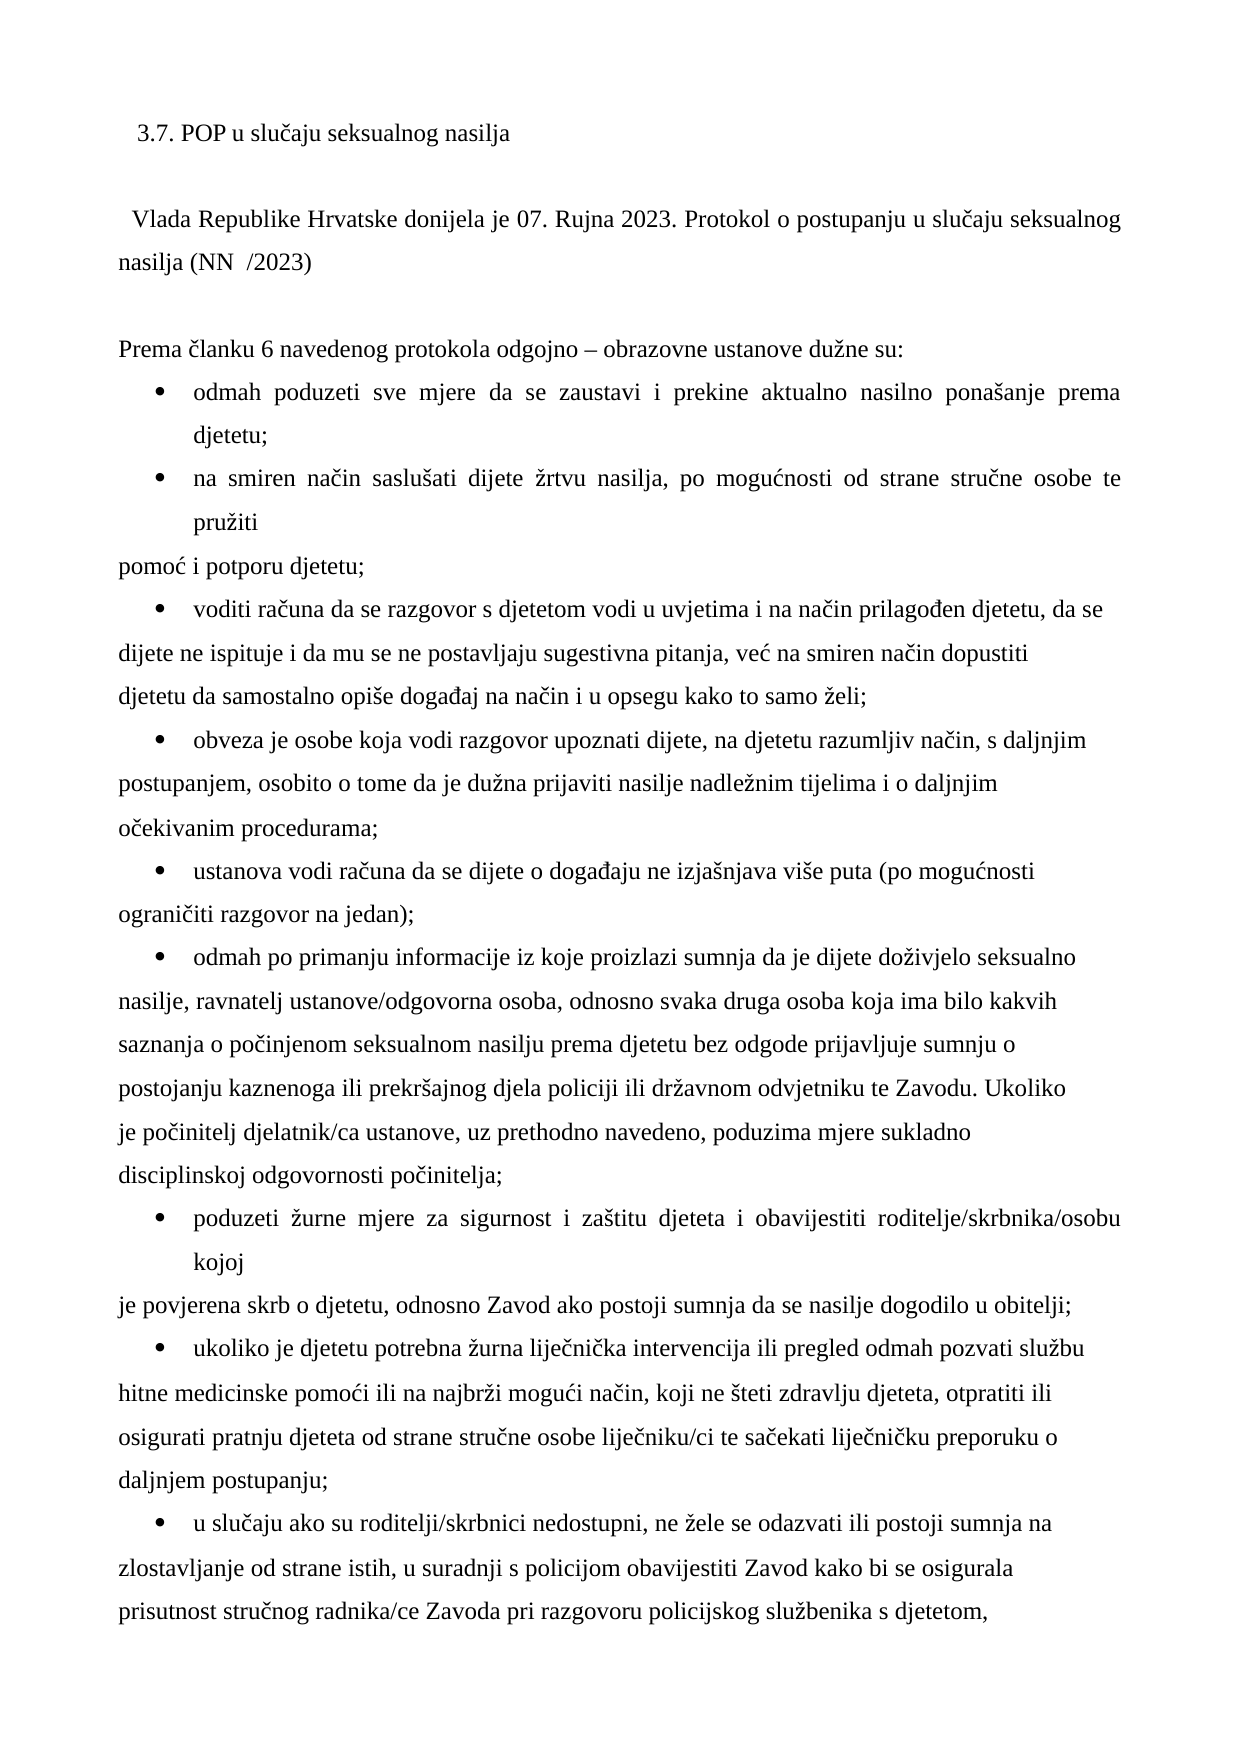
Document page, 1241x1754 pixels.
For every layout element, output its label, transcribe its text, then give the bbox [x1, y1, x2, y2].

list voditi računa da se razgovor s djetetom vodi u uvjetima i na način prilagođen djetetu, da se [156, 594, 1122, 623]
text zlostavljanje od strane istih, u suradnji s policijom obavijestiti Zavod kako bi se osigurala [118, 1553, 1122, 1582]
list ustanova vodi računa da se dijete o događaju ne izjašnjava više puta (po mogućnosti [156, 856, 1122, 884]
text ograničiti razgovor na jedan); [118, 899, 1122, 928]
text nasilje, ravnatelj ustanove/odgovorna osoba, odnosno svaka druga osoba koja ima bilo kakvih [118, 986, 1122, 1015]
list odmah poduzeti sve mjere da se zaustavi i prekine aktualno nasilno ponašanje prema djetetu; [156, 377, 1122, 449]
text postupanjem, osobito o tome da je dužna prijaviti nasilje nadležnim tijelima i o daljnjim [118, 768, 1122, 798]
text osigurati pratnju djeteta od strane stručne osobe liječniku/ci te sačekati liječničku preporuku o [118, 1422, 1122, 1451]
list na smiren način saslušati dijete žrtvu nasilja, po mogućnosti od strane stručne osobe te pružiti [156, 463, 1122, 537]
text prisutnost stručnog radnika/ce Zavoda pri razgovoru policijskog službenika s djetetom, [118, 1596, 1122, 1626]
list obveza je osobe koja vodi razgovor upoznati dijete, na djetetu razumljiv način, s daljnjim [156, 725, 1122, 754]
list odmah po primanju informacije iz koje proizlazi sumnja da je dijete doživjelo seksualno [156, 942, 1122, 972]
text 3.7. POP u slučaju seksualnog nasilja [118, 118, 1122, 147]
text je povjerena skrb o djetetu, odnosno Zavod ako postoji sumnja da se nasilje dogodilo u obitelji; [118, 1290, 1122, 1319]
list u slučaju ako su roditelji/skrbnici nedostupni, ne žele se odazvati ili postoji sumnja na [156, 1508, 1122, 1538]
text hitne medicinske pomoći ili na najbrži mogući način, koji ne šteti zdravlju djeteta, otpratiti ili [118, 1378, 1122, 1407]
text postojanju kaznenoga ili prekršajnog djela policiji ili državnom odvjetniku te Zavodu. Ukoliko [118, 1073, 1122, 1102]
list ukoliko je djetetu potrebna žurna liječnička intervencija ili pregled odmah pozvati službu [156, 1333, 1122, 1363]
text daljnjem postupanju; [118, 1465, 1122, 1494]
list poduzeti žurne mjere za sigurnost i zaštitu djeteta i obavijestiti roditelje/skrbnika/osobu kojoj [156, 1203, 1122, 1276]
text je počinitelj djelatnik/ca ustanove, uz prethodno navedeno, poduzima mjere sukladno [118, 1117, 1122, 1146]
text disciplinskoj odgovornosti počinitelja; [118, 1160, 1122, 1189]
text pomoć i potporu djetetu; [118, 551, 1122, 580]
text Vlada Republike Hrvatske donijela je 07. Rujna 2023. Protokol o postupanju u slučaju seksualnog nasilja (NN /2023) [118, 204, 1122, 276]
text očekivanim procedurama; [118, 813, 1122, 841]
text dijete ne ispituje i da mu se ne postavljaju sugestivna pitanja, već na smiren način dopustiti [118, 638, 1122, 666]
text Prema članku 6 navedenog protokola odgojno – obrazovne ustanove dužne su: [118, 334, 1122, 362]
text saznanja o počinjenom seksualnom nasilju prema djetetu bez odgode prijavljuje sumnju o [118, 1029, 1122, 1058]
text djetetu da samostalno opiše događaj na način i u opsegu kako to samo želi; [118, 681, 1122, 710]
